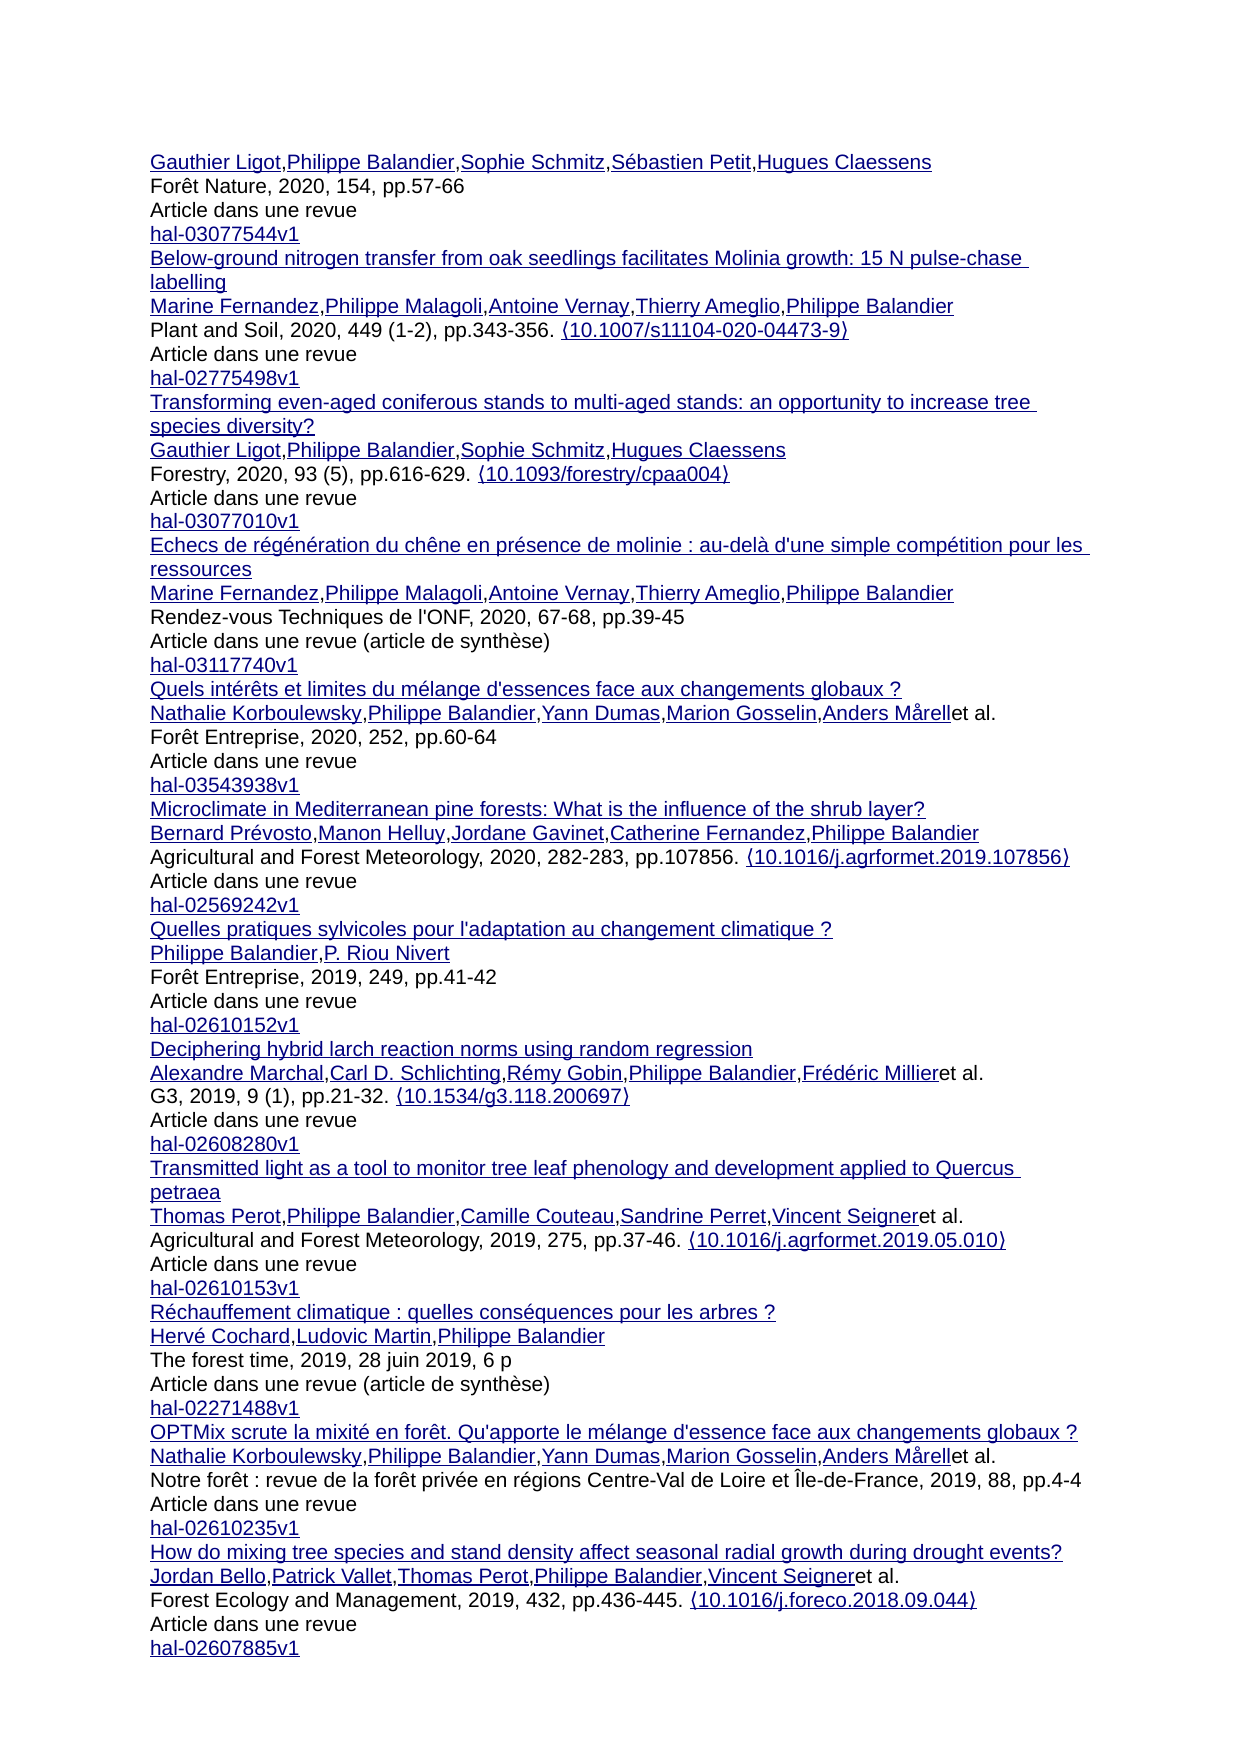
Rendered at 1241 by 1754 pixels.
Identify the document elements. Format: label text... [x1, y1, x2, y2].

table_cell Quelles pratiques sylvicoles pour l'adaptation au changement climatique ? Philippe Balandier,P. Riou Nivert Forêt Entreprise, 2019, 249, pp.41-42 Article dans une revue hal-02610152v1 [150, 917, 1090, 1036]
table_cell ressources Marine Fernandez,Philippe Malagoli,Antoine Vernay,Thierry Ameglio,Philippe Balandier Rendez-vous Techniques de l'ONF, 2020, 67-68, pp.39-45 Article dans une revue (article de synthèse) hal-03117740v1 [150, 555, 1090, 677]
table_cell Deciphering hybrid larch reaction norms using random regression Alexandre Marchal,Carl D. Schlichting,Rémy Gobin,Philippe Balandier,Frédéric Millieret al. G3, 2019, 9 (1), pp.21-32. ⟨10.1534/g3.118.200697⟩ Article dans une revue hal-02608280v1 [150, 1036, 1090, 1156]
table_cell Transmitted light as a tool to monitor tree leaf phenology and development applied to Quercus petraea Thomas Perot,Philippe Balandier,Camille Couteau,Sandrine Perret,Vincent Seigneret al. Agricultural and Forest Meteorology, 2019, 275, pp.37-46. ⟨10.1016/j.agrformet.2019.05.010⟩ Article dans une revue hal-02610153v1 [150, 1156, 1090, 1300]
table_cell OPTMix scrute la mixité en forêt. Qu'apporte le mélange d'essence face aux changements globaux ? Nathalie Korboulewsky,Philippe Balandier,Yann Dumas,Marion Gosselin,Anders Mårellet al. Notre forêt : revue de la forêt privée en régions Centre-Val de Loire et Île-de-France, 2019, 88, pp.4-4 Article dans une revue hal-02610235v1 [150, 1420, 1090, 1539]
table_cell Below-ground nitrogen transfer from oak seedlings facilitates Molinia growth: 15 N pulse-chase labelling Marine Fernandez,Philippe Malagoli,Antoine Vernay,Thierry Ameglio,Philippe Balandier Plant and Soil, 2020, 449 (1-2), pp.343-356. ⟨10.1007/s11104-020-04473-9⟩ Article dans une revue hal-02775498v1 [150, 246, 1090, 389]
table_cell Microclimate in Mediterranean pine forests: What is the influence of the shrub layer? Bernard Prévosto,Manon Helluy,Jordane Gavinet,Catherine Fernandez,Philippe Balandier Agricultural and Forest Meteorology, 2020, 282-283, pp.107856. ⟨10.1016/j.agrformet.2019.107856⟩ Article dans une revue hal-02569242v1 [150, 797, 1090, 917]
table_cell Réchauffement climatique : quelles conséquences pour les arbres ? Hervé Cochard,Ludovic Martin,Philippe Balandier The forest time, 2019, 28 juin 2019, 6 p Article dans une revue (article de synthèse) hal-02271488v1 [150, 1300, 1090, 1420]
table_cell Gauthier Ligot,Philippe Balandier,Sophie Schmitz,Sébastien Petit,Hugues Claessens Forêt Nature, 2020, 154, pp.57-66 Article dans une revue hal-03077544v1 [150, 150, 1090, 246]
table_cell Echecs de régénération du chêne en présence de molinie : au-delà d'une simple compétition pour les [150, 533, 1090, 554]
table_cell Transforming even-aged coniferous stands to multi-aged stands: an opportunity to increase tree species diversity? Gauthier Ligot,Philippe Balandier,Sophie Schmitz,Hugues Claessens Forestry, 2020, 93 (5), pp.616-629. ⟨10.1093/forestry/cpaa004⟩ Article dans une revue hal-03077010v1 [150, 390, 1090, 533]
table_cell How do mixing tree species and stand density affect seasonal radial growth during drought events? Jordan Bello,Patrick Vallet,Thomas Perot,Philippe Balandier,Vincent Seigneret al. Forest Ecology and Management, 2019, 432, pp.436-445. ⟨10.1016/j.foreco.2018.09.044⟩ Article dans une revue hal-02607885v1 [150, 1540, 1090, 1659]
table_cell Quels intérêts et limites du mélange d'essences face aux changements globaux ? Nathalie Korboulewsky,Philippe Balandier,Yann Dumas,Marion Gosselin,Anders Mårellet al. Forêt Entreprise, 2020, 252, pp.60-64 Article dans une revue hal-03543938v1 [150, 677, 1090, 797]
